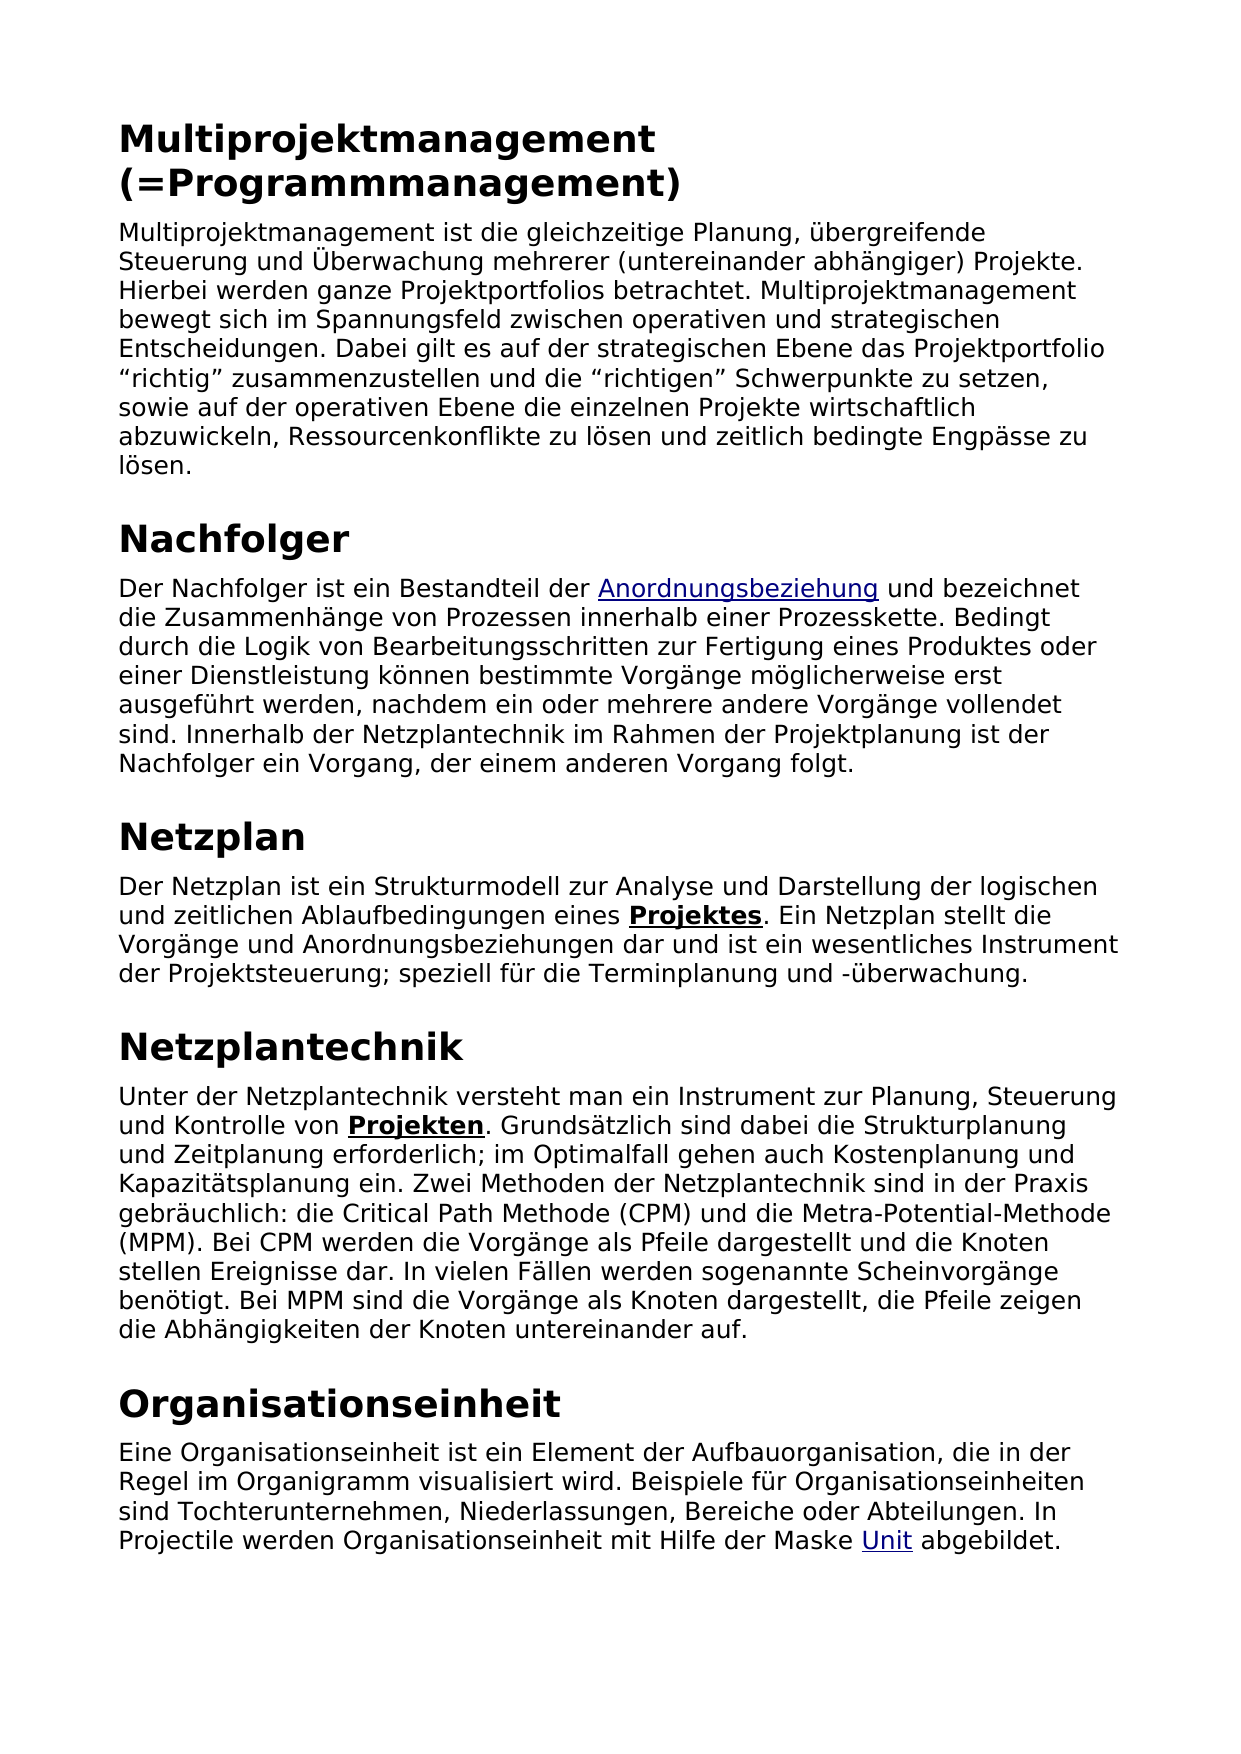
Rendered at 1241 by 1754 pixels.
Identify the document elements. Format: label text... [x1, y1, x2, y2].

subtitle Netzplan [118, 816, 1122, 859]
subtitle Nachfolger [118, 518, 1122, 562]
text Der Netzplan ist ein Strukturmodell zur Analyse und Darstellung der logischen und zeitlichen Ablaufbedingungen eines Projektes. Ein Netzplan stellt die Vorgänge und Anordnungsbeziehungen dar und ist ein wesentliches Instrument der Projektsteuerung; speziell für die Terminplanung und -überwachung. [118, 872, 1122, 988]
text Der Nachfolger ist ein Bestandteil der Anordnungsbeziehung und bezeichnet die Zusammenhänge von Prozessen innerhalb einer Prozesskette. Bedingt durch die Logik von Bearbeitungsschritten zur Fertigung eines Produktes oder einer Dienstleistung können bestimmte Vorgänge möglicherweise erst ausgeführt werden, nachdem ein oder mehrere andere Vorgänge vollendet sind. Innerhalb der Netzplantechnik im Rahmen der Projektplanung ist der Nachfolger ein Vorgang, der einem anderen Vorgang folgt. [118, 574, 1122, 778]
text Eine Organisationseinheit ist ein Element der Aufbauorganisation, die in der Regel im Organigramm visualisiert wird. Beispiele für Organisationseinheiten sind Tochterunternehmen, Niederlassungen, Bereiche oder Abteilungen. In Projectile werden Organisationseinheit mit Hilfe der Maske Unit abgebildet. [118, 1438, 1122, 1555]
text Multiprojektmanagement ist die gleichzeitige Planung, übergreifende Steuerung und Überwachung mehrerer (untereinander abhängiger) Projekte. Hierbei werden ganze Projektportfolios betrachtet. Multiprojektmanagement bewegt sich im Spannungsfeld zwischen operativen und strategischen Entscheidungen. Dabei gilt es auf der strategischen Ebene das Projektportfolio “richtig” zusammenzustellen und die “richtigen” Schwerpunkte zu setzen, sowie auf der operativen Ebene die einzelnen Projekte wirtschaftlich abzuwickeln, Ressourcenkonflikte zu lösen und zeitlich bedingte Engpässe zu lösen. [118, 218, 1122, 480]
subtitle Organisationseinheit [118, 1382, 1122, 1426]
subtitle Multiprojektmanagement (=Programmmanagement) [118, 118, 1122, 205]
subtitle Netzplantechnik [118, 1026, 1122, 1070]
text Unter der Netzplantechnik versteht man ein Instrument zur Planung, Steuerung und Kontrolle von Projekten. Grundsätzlich sind dabei die Strukturplanung und Zeitplanung erforderlich; im Optimalfall gehen auch Kostenplanung und Kapazitätsplanung ein. Zwei Methoden der Netzplantechnik sind in der Praxis gebräuchlich: die Critical Path Methode (CPM) und die Metra-Potential-Methode (MPM). Bei CPM werden die Vorgänge als Pfeile dargestellt und die Knoten stellen Ereignisse dar. In vielen Fällen werden sogenannte Scheinvorgänge benötigt. Bei MPM sind die Vorgänge als Knoten dargestellt, die Pfeile zeigen die Abhängigkeiten der Knoten untereinander auf. [118, 1082, 1122, 1345]
